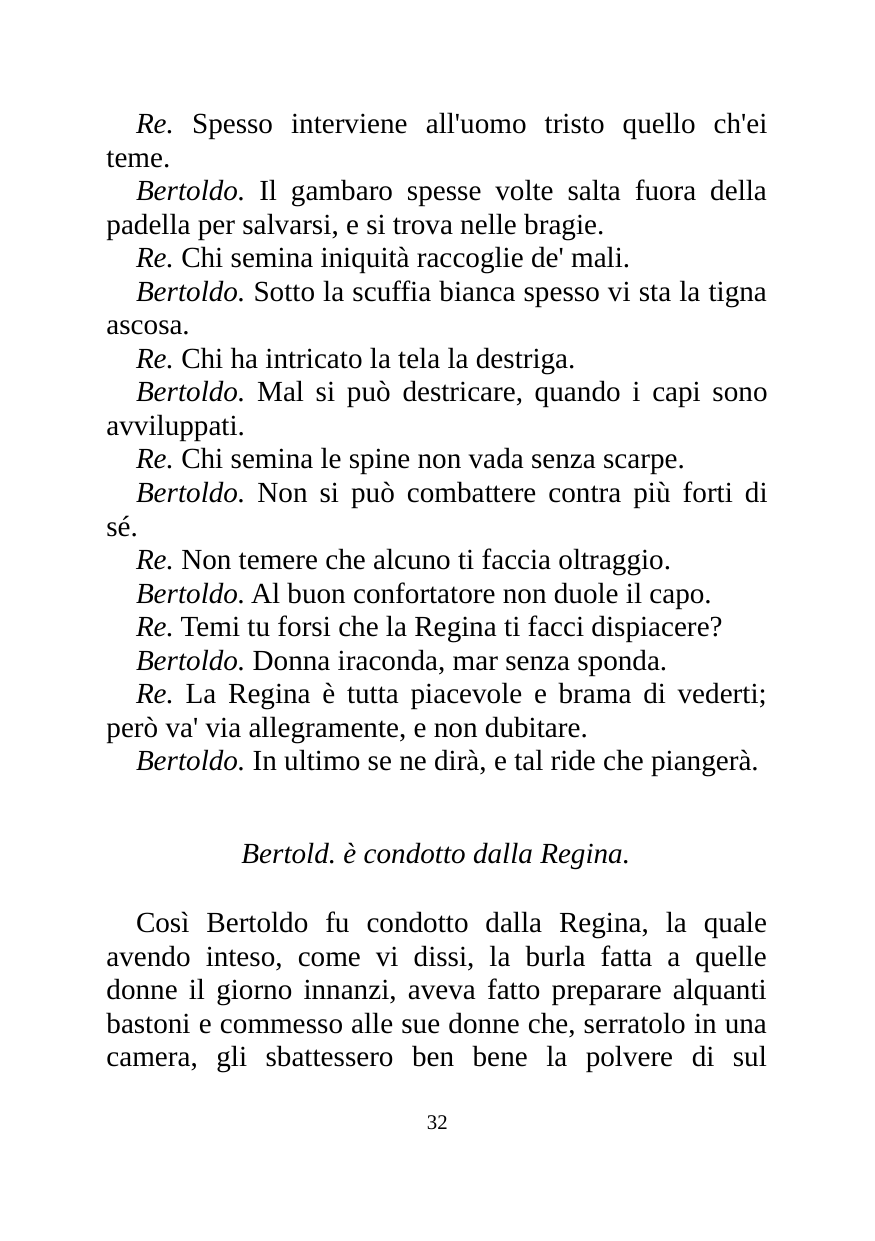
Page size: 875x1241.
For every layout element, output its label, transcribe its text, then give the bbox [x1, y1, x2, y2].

text Bertoldo. Al buon confortatore non duole il capo. [106, 576, 768, 609]
text Re. Chi ha intricato la tela la destriga. [106, 341, 768, 374]
subtitle Bertold. è condotto dalla Regina. [106, 836, 768, 870]
text Bertoldo. Mal si può destricare, quando i capi sono avviluppati. [106, 374, 768, 442]
text Re. Temi tu forsi che la Regina ti facci dispiacere? [106, 609, 768, 643]
text Così Bertoldo fu condotto dalla Regina, la quale avendo inteso, come vi dissi, la burla fatta a quelle donne il giorno innanzi, aveva fatto preparare alquanti bastoni e commesso alle sue donne che, serratolo in una camera, gli sbattessero ben bene la polvere di sul [106, 905, 768, 1073]
text Re. La Regina è tutta piacevole e brama di vederti; però va' via allegramente, e non dubitare. [106, 676, 768, 743]
text Bertoldo. Sotto la scuffia bianca spesso vi sta la tigna ascosa. [106, 274, 768, 341]
text Re. Spesso interviene all'uomo tristo quello ch'ei teme. [106, 106, 768, 173]
text Bertoldo. Non si può combattere contra più forti di sé. [106, 475, 768, 542]
text Bertoldo. Donna iraconda, mar senza sponda. [106, 643, 768, 676]
text Re. Chi semina le spine non vada senza scarpe. [106, 442, 768, 475]
text Bertoldo. In ultimo se ne dirà, e tal ride che piangerà. [106, 743, 768, 777]
text Re. Non temere che alcuno ti faccia oltraggio. [106, 542, 768, 576]
text Bertoldo. Il gambaro spesse volte salta fuora della padella per salvarsi, e si trova nelle bragie. [106, 173, 768, 240]
text Re. Chi semina iniquità raccoglie de' mali. [106, 240, 768, 274]
